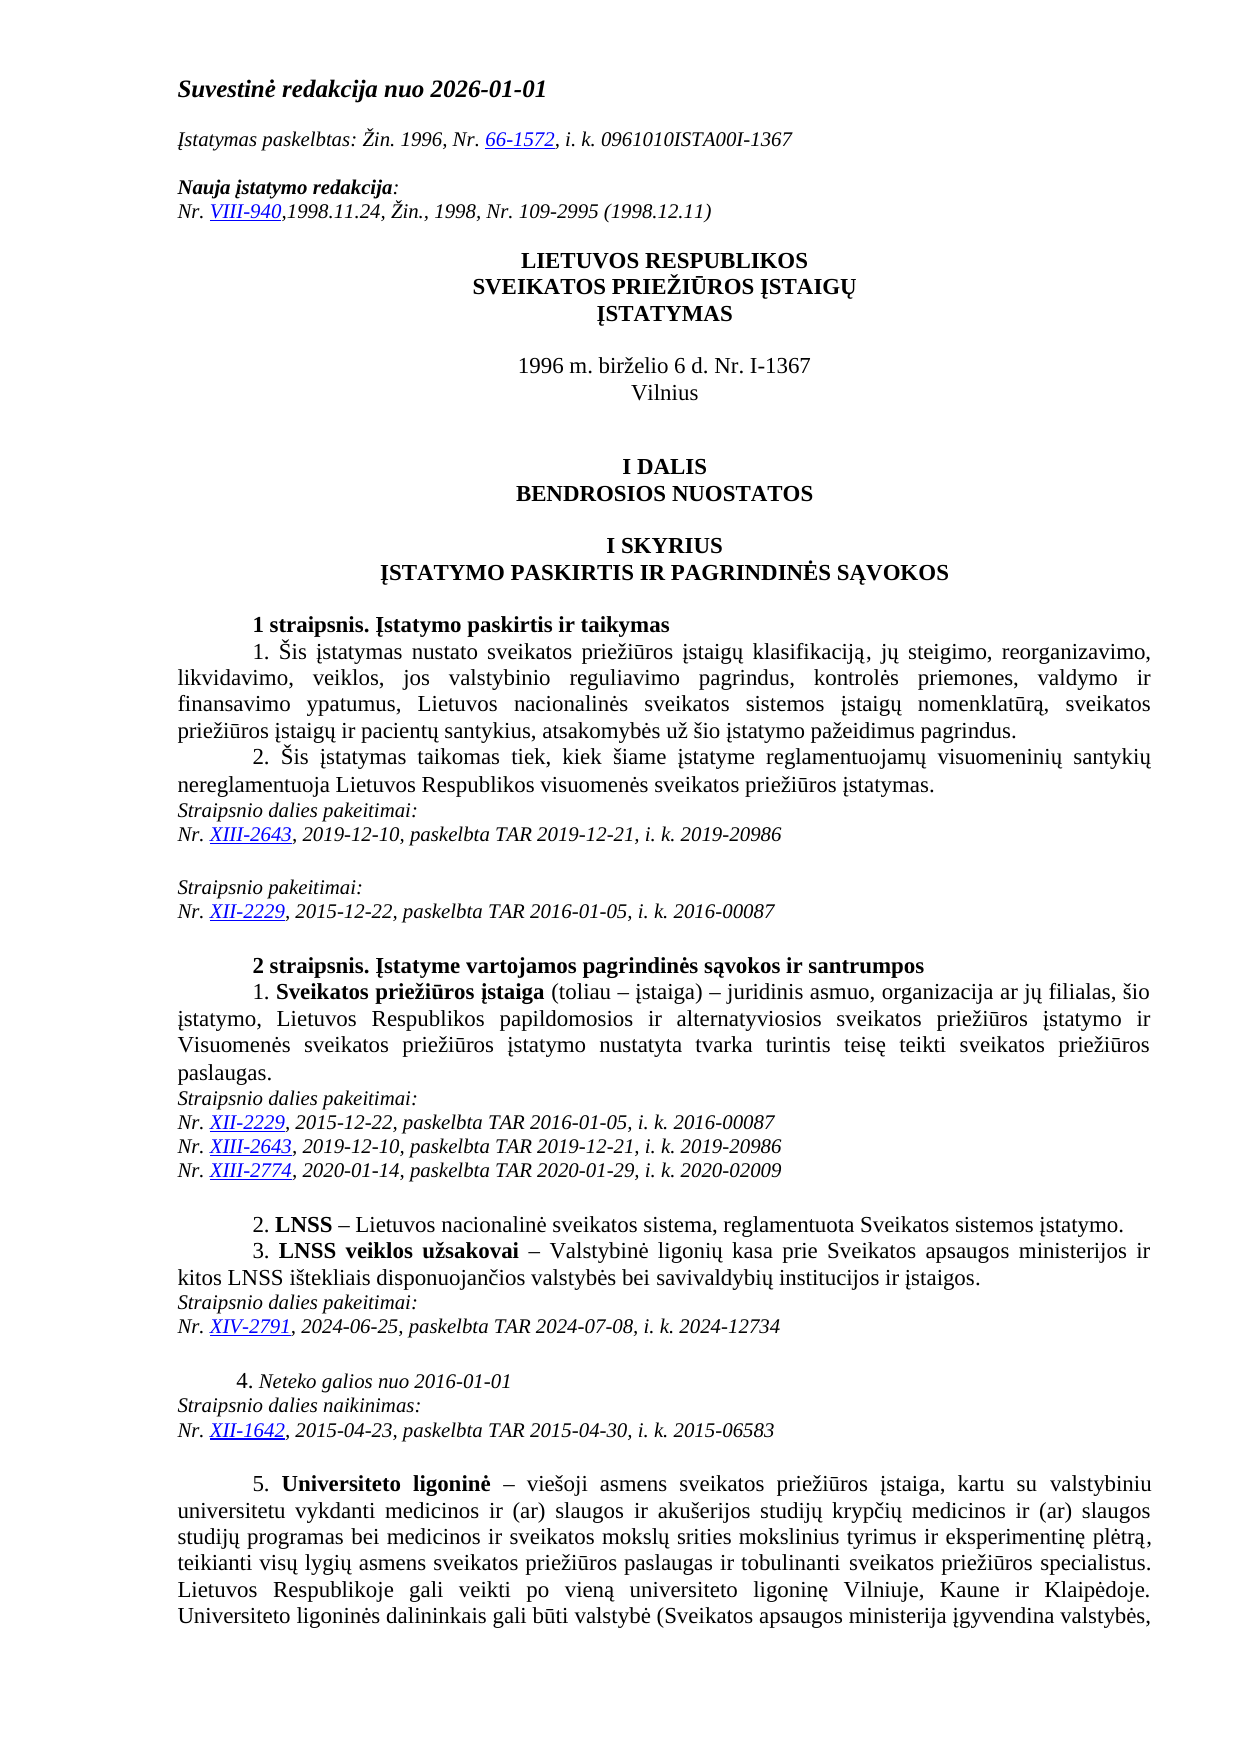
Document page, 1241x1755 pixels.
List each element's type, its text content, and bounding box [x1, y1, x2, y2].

text Bendrosios nuostatos [177, 479, 1152, 506]
text I dalis [177, 453, 1152, 479]
text 1. Šis įstatymas nustato sveikatos priežiūros įstaigų klasifikaciją, jų steigimo, reorganizavimo, likvidavimo, veiklos, jos valstybinio reguliavimo pagrindus, kontrolės priemones, valdymo ir finansavimo ypatumus, Lietuvos nacionalinės sveikatos sistemos įstaigų nomenklatūrą, sveikatos priežiūros įstaigų ir pacientų santykius, atsakomybės už šio įstatymo pažeidimus pagrindus. [177, 638, 1152, 743]
text Įstatymas paskelbtas: Žin. 1996, Nr. 66-1572, i. k. 0961010ISTA00I-1367 [177, 127, 1152, 151]
text Suvestinė redakcija nuo 2026-01-01 [177, 74, 1152, 103]
text 1. Sveikatos priežiūros įstaiga (toliau – įstaiga) – juridinis asmuo, organizacija ar jų filialas, šio įstatymo, Lietuvos Respublikos papildomosios ir alternatyviosios sveikatos priežiūros įstatymo ir Visuomenės sveikatos priežiūros įstatymo nustatyta tvarka turintis teisę teikti sveikatos priežiūros paslaugas. [177, 978, 1152, 1086]
text 5. Universiteto ligoninė – viešoji asmens sveikatos priežiūros įstaiga, kartu su valstybiniu universitetu vykdanti medicinos ir (ar) slaugos ir akušerijos studijų krypčių medicinos ir (ar) slaugos studijų programas bei medicinos ir sveikatos mokslų srities mokslinius tyrimus ir eksperimentinę plėtrą, teikianti visų lygių asmens sveikatos priežiūros paslaugas ir tobulinanti sveikatos priežiūros specialistus. Lietuvos Respublikoje gali veikti po vieną universiteto ligoninę Vilniuje, Kaune ir Klaipėdoje. Universiteto ligoninės dalininkais gali būti valstybė (Sveikatos apsaugos ministerija įgyvendina valstybės, [177, 1470, 1152, 1628]
text 1 straipsnis. Įstatymo paskirtis ir taikymas [177, 611, 1152, 638]
text Nr. VIII-940,1998.11.24, Žin., 1998, Nr. 109-2995 (1998.12.11) [177, 199, 1152, 223]
text Nr. XII-2229, 2015-12-22, paskelbta TAR 2016-01-05, i. k. 2016-00087 [177, 1110, 1152, 1134]
text 1996 m. birželio 6 d. Nr. I-1367 [177, 352, 1152, 379]
text Straipsnio dalies pakeitimai: [177, 1290, 1152, 1314]
text Straipsnio pakeitimai: [177, 875, 1152, 899]
text ĮSTAtymo paskirtis ir pagrindinės sąvokos [177, 559, 1152, 585]
text 2 straipsnis. Įstatyme vartojamos pagrindinės sąvokos ir santrumpos [177, 952, 1152, 978]
text Straipsnio dalies naikinimas: [177, 1393, 1152, 1417]
text 3. LNSS veiklos užsakovai – Valstybinė ligonių kasa prie Sveikatos apsaugos ministerijos ir kitos LNSS ištekliais disponuojančios valstybės bei savivaldybių institucijos ir įstaigos. [177, 1237, 1152, 1290]
text Straipsnio dalies pakeitimai: [177, 798, 1152, 822]
text 2. Šis įstatymas taikomas tiek, kiek šiame įstatyme reglamentuojamų visuomeninių santykių nereglamentuoja Lietuvos Respublikos visuomenės sveikatos priežiūros įstatymas. [177, 743, 1152, 798]
text Vilnius [177, 379, 1152, 405]
text LIETUVOS RESPUBLIKOS [177, 247, 1152, 273]
text 4. Neteko galios nuo 2016-01-01 [177, 1367, 1152, 1393]
text Nr. XIII-2643, 2019-12-10, paskelbta TAR 2019-12-21, i. k. 2019-20986 [177, 1134, 1152, 1158]
text Nr. XII-2229, 2015-12-22, paskelbta TAR 2016-01-05, i. k. 2016-00087 [177, 899, 1152, 923]
text SVEIKATOS PRIEŽIŪROS ĮSTAIGŲ [177, 273, 1152, 300]
text Nr. XII-1642, 2015-04-23, paskelbta TAR 2015-04-30, i. k. 2015-06583 [177, 1417, 1152, 1442]
text I skyrius [177, 532, 1152, 559]
text Nr. XIII-2643, 2019-12-10, paskelbta TAR 2019-12-21, i. k. 2019-20986 [177, 822, 1152, 846]
text Nauja įstatymo redakcija: [177, 175, 1152, 199]
text 2. LNSS – Lietuvos nacionalinė sveikatos sistema, reglamentuota Sveikatos sistemos įstatymo. [177, 1211, 1152, 1237]
text Nr. XIV-2791, 2024-06-25, paskelbta TAR 2024-07-08, i. k. 2024-12734 [177, 1314, 1152, 1338]
text Nr. XIII-2774, 2020-01-14, paskelbta TAR 2020-01-29, i. k. 2020-02009 [177, 1158, 1152, 1182]
text Straipsnio dalies pakeitimai: [177, 1086, 1152, 1110]
text ĮSTATYMAS [177, 300, 1152, 326]
